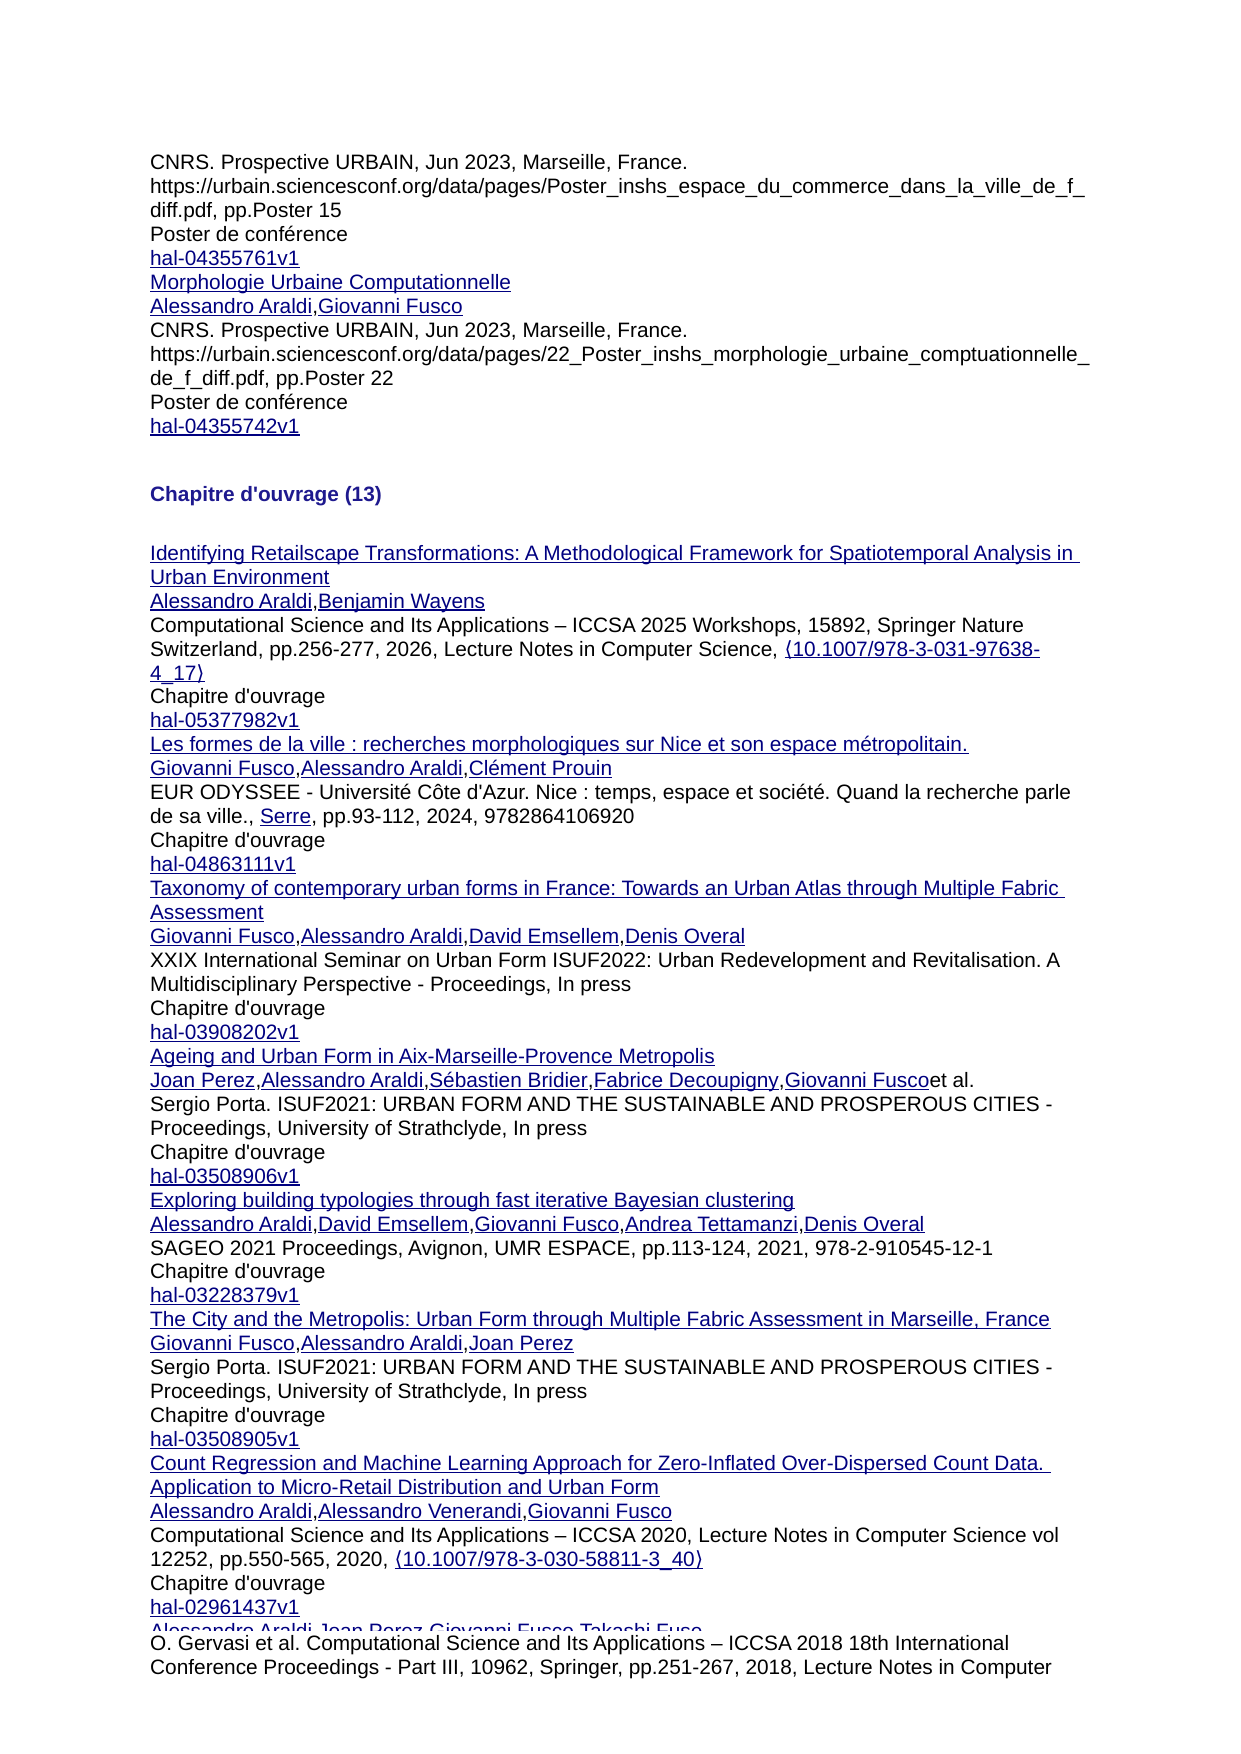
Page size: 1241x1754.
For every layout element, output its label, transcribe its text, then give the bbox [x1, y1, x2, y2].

table_cell Les formes de la ville : recherches morphologiques sur Nice et son espace métropolitain. Giovanni Fusco,Alessandro Araldi,Clément Prouin EUR ODYSSEE - Université Côte d'Azur. Nice : temps, espace et société. Quand la recherche parle de sa ville., Serre, pp.93-112, 2024, 9782864106920 Chapitre d'ouvrage hal-04863111v1 [150, 732, 1090, 876]
table_cell CNRS. Prospective URBAIN, Jun 2023, Marseille, France. https://urbain.sciencesconf.org/data/pages/Poster_inshs_espace_du_commerce_dans_la_ville_de_f_diff.pdf, pp.Poster 15 Poster de conférence hal-04355761v1 [150, 150, 1090, 270]
subtitle Chapitre d'ouvrage (13) [150, 482, 1090, 506]
table_cell Ageing and Urban Form in Aix-Marseille-Provence Metropolis Joan Perez,Alessandro Araldi,Sébastien Bridier,Fabrice Decoupigny,Giovanni Fuscoet al. Sergio Porta. ISUF2021: URBAN FORM AND THE SUSTAINABLE AND PROSPEROUS CITIES - Proceedings, University of Strathclyde, In press Chapitre d'ouvrage hal-03508906v1 [150, 1044, 1090, 1187]
table_cell Multiple Fabric Assessment: Focus on Method Versatility and Flexibility Alessandro Araldi,Joan Perez,Giovanni Fusco,Takashi Fuse O. Gervasi et al. Computational Science and Its Applications – ICCSA 2018 18th International Conference Proceedings - Part III, 10962, Springer, pp.251-267, 2018, Lecture Notes in Computer Science, 9783319951676. ⟨10.1007/978-3-319-95168-3_17⟩ Chapitre d'ouvrage hal-02176597v1 [150, 1619, 1090, 1679]
table_header Identifying Retailscape Transformations: A Methodological Framework for Spatiotemporal Analysis in Urban Environment Alessandro Araldi,Benjamin Wayens Computational Science and Its Applications – ICCSA 2025 Workshops, 15892, Springer Nature Switzerland, pp.256-277, 2026, Lecture Notes in Computer Science, ⟨10.1007/978-3-031-97638-4_17⟩ Chapitre d'ouvrage hal-05377982v1 [150, 541, 1090, 732]
table_cell Exploring building typologies through fast iterative Bayesian clustering Alessandro Araldi,David Emsellem,Giovanni Fusco,Andrea Tettamanzi,Denis Overal SAGEO 2021 Proceedings, Avignon, UMR ESPACE, pp.113-124, 2021, 978-2-910545-12-1 Chapitre d'ouvrage hal-03228379v1 [150, 1188, 1090, 1307]
table_cell Taxonomy of contemporary urban forms in France: Towards an Urban Atlas through Multiple Fabric Assessment Giovanni Fusco,Alessandro Araldi,David Emsellem,Denis Overal XXIX International Seminar on Urban Form ISUF2022: Urban Redevelopment and Revitalisation. A Multidisciplinary Perspective - Proceedings, In press Chapitre d'ouvrage hal-03908202v1 [150, 876, 1090, 1044]
table_cell The City and the Metropolis: Urban Form through Multiple Fabric Assessment in Marseille, France Giovanni Fusco,Alessandro Araldi,Joan Perez Sergio Porta. ISUF2021: URBAN FORM AND THE SUSTAINABLE AND PROSPEROUS CITIES - Proceedings, University of Strathclyde, In press Chapitre d'ouvrage hal-03508905v1 [150, 1307, 1090, 1451]
table_cell Morphologie Urbaine Computationnelle Alessandro Araldi,Giovanni Fusco CNRS. Prospective URBAIN, Jun 2023, Marseille, France. https://urbain.sciencesconf.org/data/pages/22_Poster_inshs_morphologie_urbaine_comptuationnelle_de_f_diff.pdf, pp.Poster 22 Poster de conférence hal-04355742v1 [150, 270, 1090, 437]
table_cell Count Regression and Machine Learning Approach for Zero-Inflated Over-Dispersed Count Data. Application to Micro-Retail Distribution and Urban Form Alessandro Araldi,Alessandro Venerandi,Giovanni Fusco Computational Science and Its Applications – ICCSA 2020, Lecture Notes in Computer Science vol 12252, pp.550-565, 2020, ⟨10.1007/978-3-030-58811-3_40⟩ Chapitre d'ouvrage hal-02961437v1 [150, 1451, 1090, 1619]
